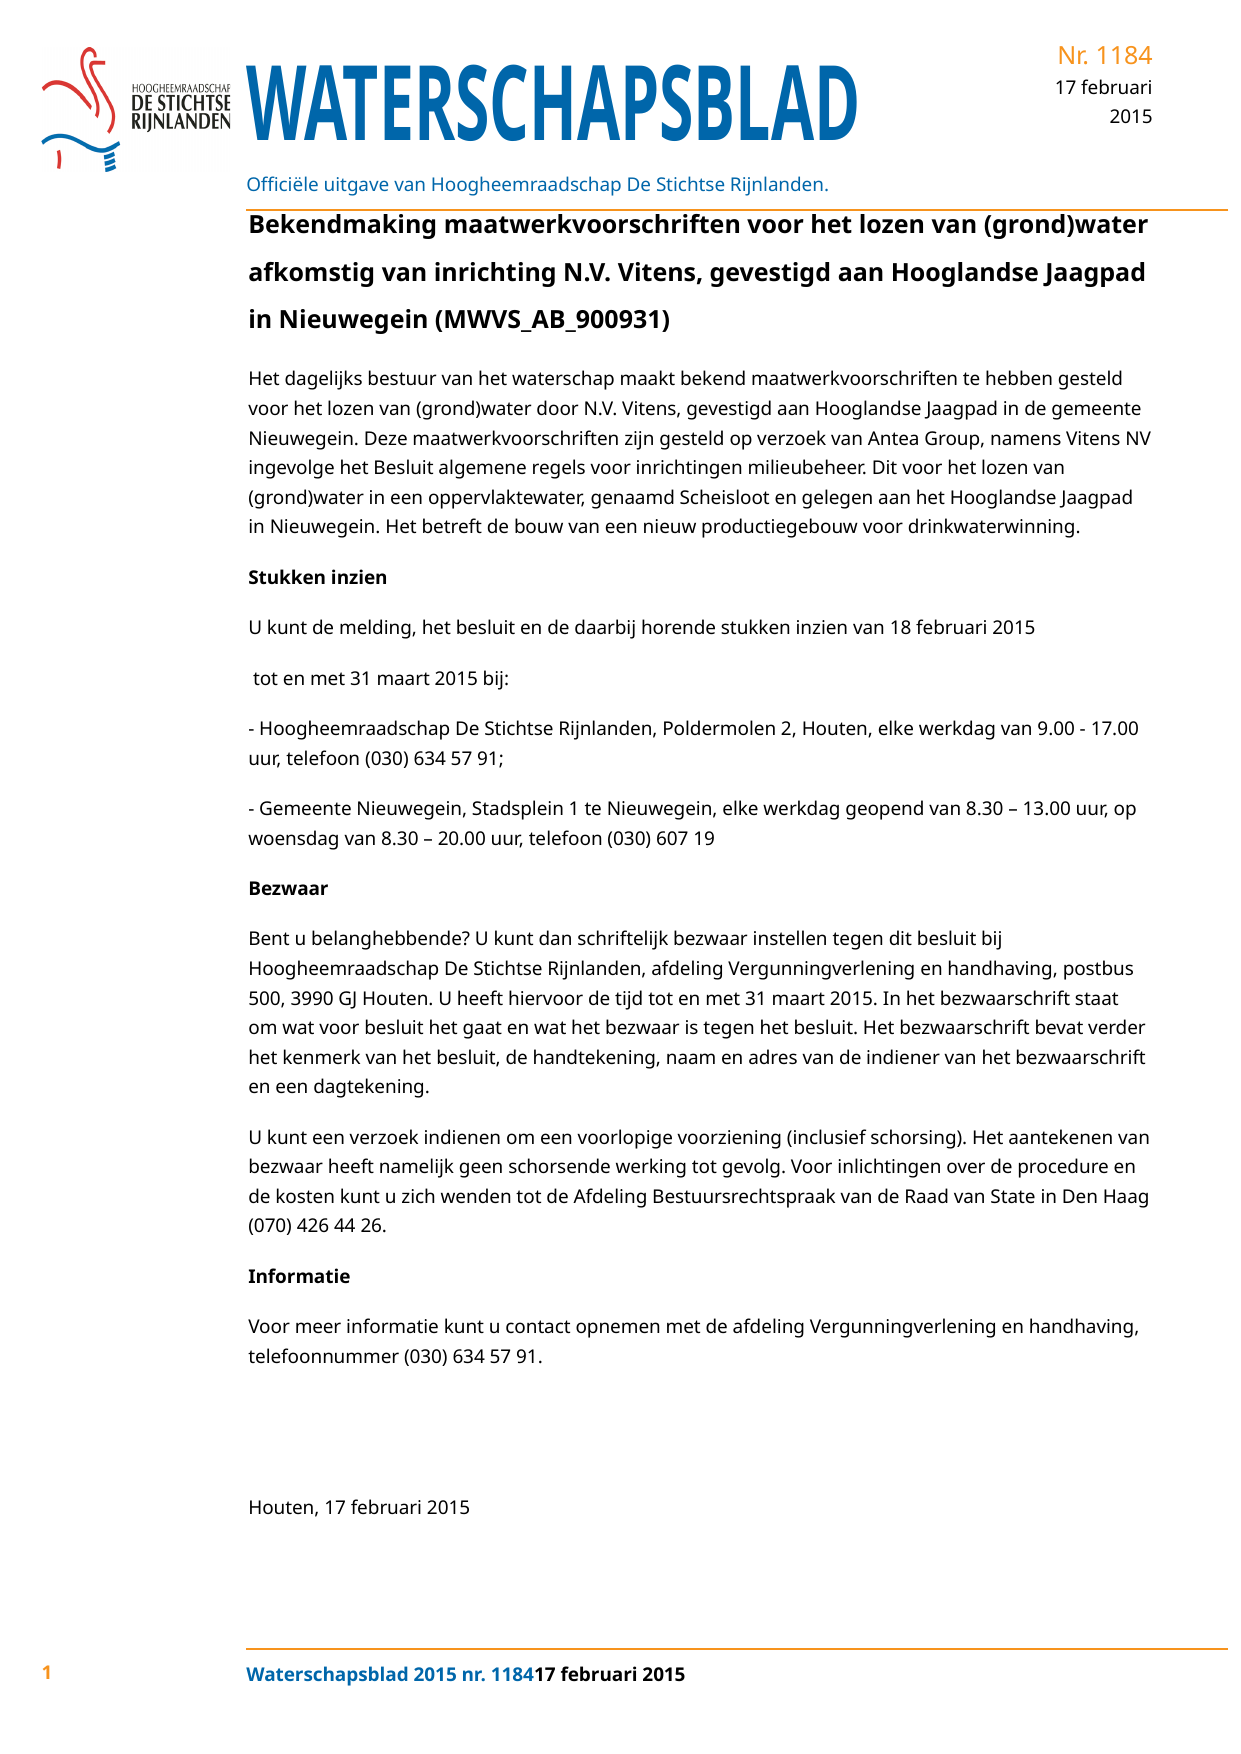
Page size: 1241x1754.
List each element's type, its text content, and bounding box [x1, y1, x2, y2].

text Informatie [248, 1263, 1152, 1289]
text Bekendmaking maatwerkvoorschriften voor het lozen van (grond)water afkomstig van inrichting N.V. Vitens, gevestigd aan Hooglandse Jaagpad in Nieuwegein (MWVS_AB_900931) [248, 211, 1152, 336]
text U kunt de melding, het besluit en de daarbij horende stukken inzien van 18 februari 2015 [248, 614, 1152, 640]
text U kunt een verzoek indienen om een voorlopige voorziening (inclusief schorsing). Het aantekenen van bezwaar heeft namelijk geen schorsende werking tot gevolg. Voor inlichtingen over de procedure en de kosten kunt u zich wenden tot de Afdeling Bestuursrechtspraak van de Raad van State in Den Haag (070) 426 44 26. [248, 1124, 1152, 1238]
text Houten, 17 februari 2015 [248, 1494, 1152, 1520]
text - Hoogheemraadschap De Stichtse Rijnlanden, Poldermolen 2, Houten, elke werkdag van 9.00 - 17.00 uur, telefoon (030) 634 57 91; [248, 715, 1152, 770]
text Stukken inzien [248, 564, 1152, 589]
text Het dagelijks bestuur van het waterschap maakt bekend maatwerkvoorschriften te hebben gesteld voor het lozen van (grond)water door N.V. Vitens, gevestigd aan Hooglandse Jaagpad in de gemeente Nieuwegein. Deze maatwerkvoorschriften zijn gesteld op verzoek van Antea Group, namens Vitens NV ingevolge het Besluit algemene regels voor inrichtingen milieubeheer. Dit voor het lozen van (grond)water in een oppervlaktewater, genaamd Scheisloot en gelegen aan het Hooglandse Jaagpad in Nieuwegein. Het betreft de bouw van een nieuw productiegebouw voor drinkwaterwinning. [248, 366, 1152, 539]
text tot en met 31 maart 2015 bij: [248, 665, 1152, 690]
text Bezwaar [248, 875, 1152, 901]
text Bent u belanghebbende? U kunt dan schriftelijk bezwaar instellen tegen dit besluit bij Hoogheemraadschap De Stichtse Rijnlanden, afdeling Vergunningverlening en handhaving, postbus 500, 3990 GJ Houten. U heeft hiervoor de tijd tot en met 31 maart 2015. In het bezwaarschrift staat om wat voor besluit het gaat en wat het bezwaar is tegen het besluit. Het bezwaarschrift bevat verder het kenmerk van het besluit, de handtekening, naam en adres van de indiener van het bezwaarschrift en een dagtekening. [248, 926, 1152, 1099]
picture [41, 47, 231, 172]
text Voor meer informatie kunt u contact opnemen met de afdeling Vergunningverlening en handhaving, telefoonnummer (030) 634 57 91. [248, 1313, 1152, 1369]
text - Gemeente Nieuwegein, Stadsplein 1 te Nieuwegein, elke werkdag geopend van 8.30 – 13.00 uur, op woensdag van 8.30 – 20.00 uur, telefoon (030) 607 19 [248, 795, 1152, 850]
